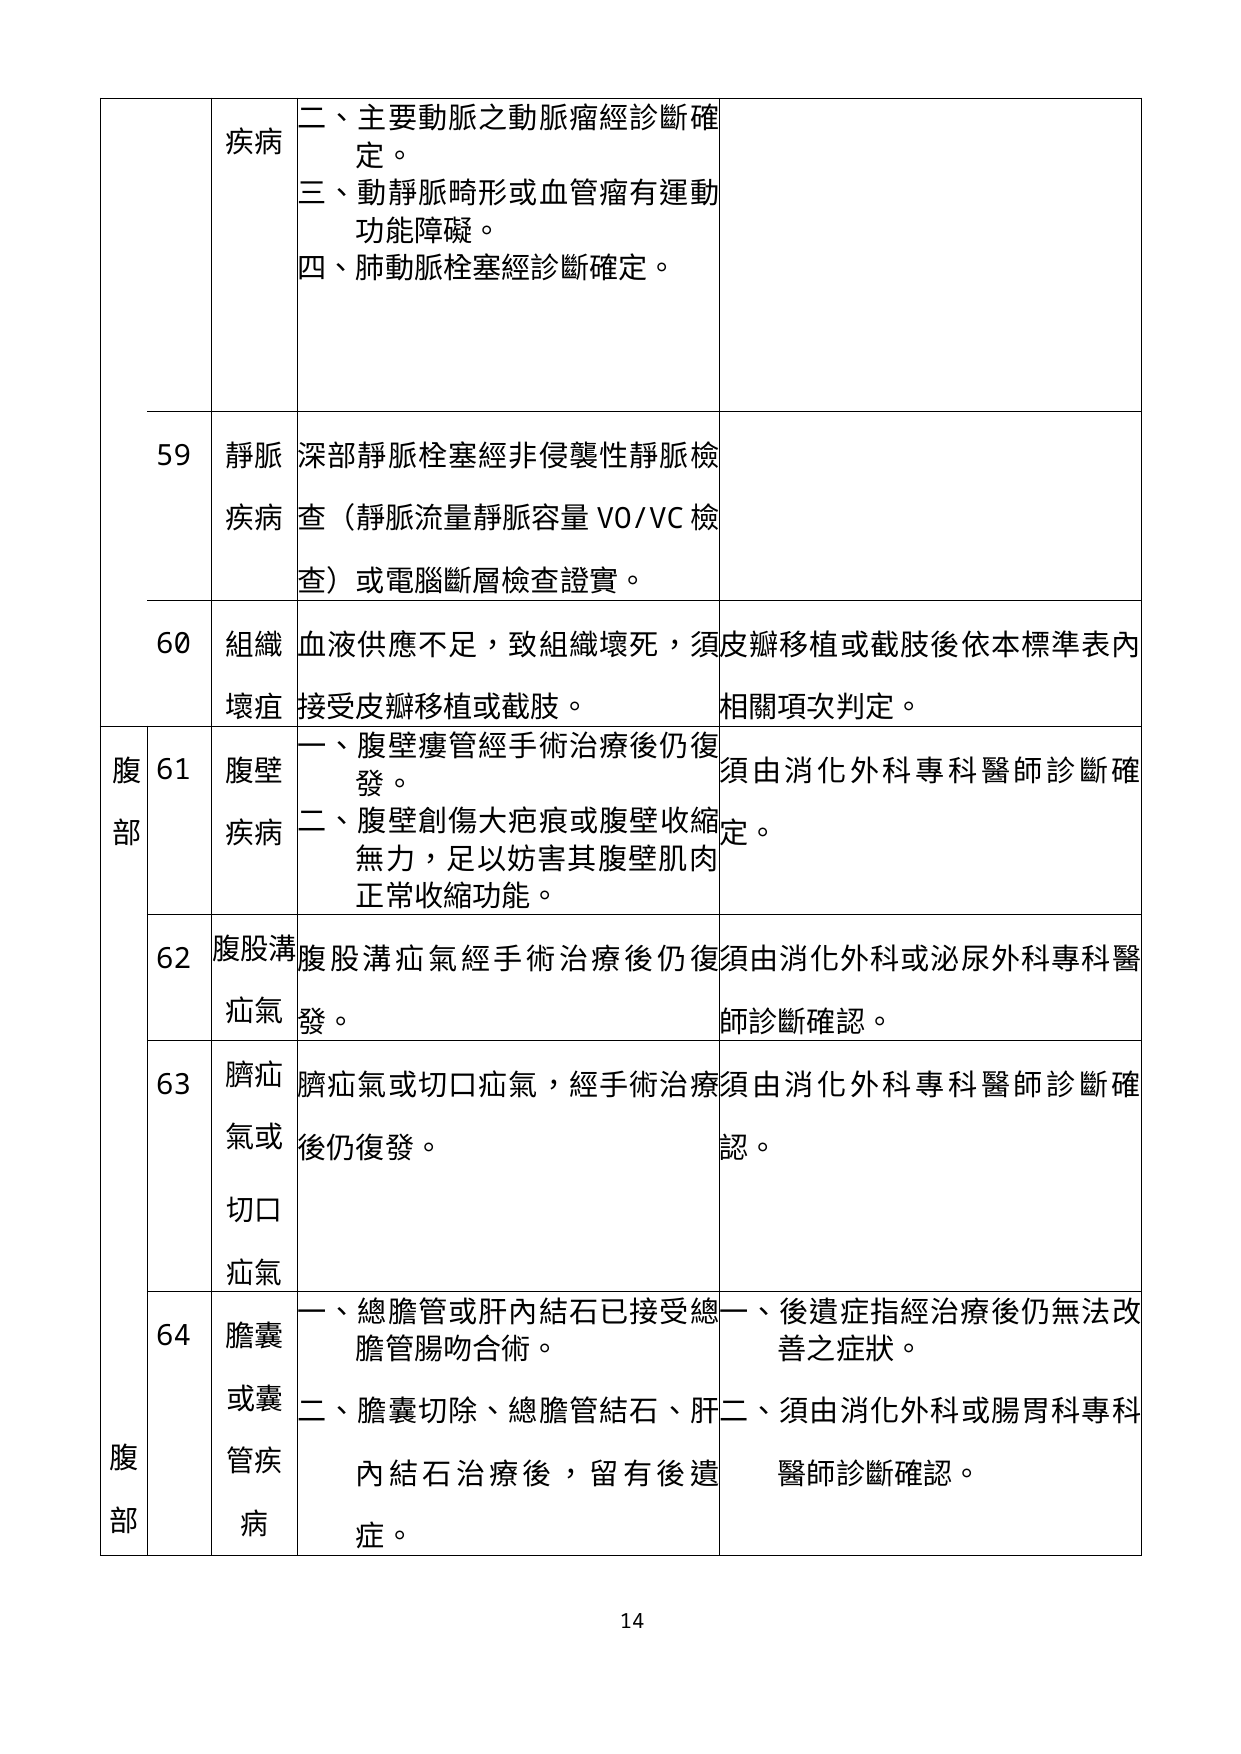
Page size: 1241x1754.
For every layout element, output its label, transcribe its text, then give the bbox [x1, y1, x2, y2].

table_cell 靜脈疾病 [212, 412, 297, 599]
table_cell 腹股溝疝氣經手術治療後仍復發。 [298, 915, 719, 1040]
table_cell 二、主要動脈之動脈瘤經診斷確定。 三、動靜脈畸形或血管瘤有運動功能障礙。 四、肺動脈栓塞經診斷確定。 [298, 99, 719, 411]
table_cell [101, 99, 147, 726]
table_cell 腹壁疾病 [212, 727, 297, 914]
table_cell 血液供應不足，致組織壞死，須接受皮瓣移植或截肢。 [298, 601, 719, 726]
table_cell [720, 99, 1141, 411]
table_cell 64 [148, 1292, 211, 1555]
table_cell 膽囊或囊管疾病 [212, 1292, 297, 1555]
table_cell 須由消化外科專科醫師診斷確認。 [720, 1041, 1141, 1291]
table_cell 組織壞疽 [212, 601, 297, 726]
table_cell [720, 412, 1141, 599]
table_cell [147, 99, 211, 411]
table_cell 一、總膽管或肝內結石已接受總膽管腸吻合術。 二、膽囊切除、總膽管結石、肝內結石治療後，留有後遺症。 [298, 1292, 719, 1555]
table_cell 63 [148, 1041, 211, 1291]
table_cell 62 [148, 915, 211, 1040]
table_cell 腹 部 腹 部 [101, 727, 147, 1555]
table_cell 一、後遺症指經治療後仍無法改善之症狀。 二、須由消化外科或腸胃科專科醫師診斷確認。 [720, 1292, 1141, 1555]
table_cell 臍疝氣或切口疝氣，經手術治療後仍復發。 [298, 1041, 719, 1291]
table_cell 深部靜脈栓塞經非侵襲性靜脈檢查（靜脈流量靜脈容量VO/VC檢查）或電腦斷層檢查證實。 [298, 412, 719, 599]
table_cell 一、腹壁瘻管經手術治療後仍復發。 二、腹壁創傷大疤痕或腹壁收縮無力，足以妨害其腹壁肌肉正常收縮功能。 [298, 727, 719, 914]
table_cell 60 [147, 601, 211, 726]
table_cell 臍疝氣或 切口疝氣 [212, 1041, 297, 1291]
table_cell 皮瓣移植或截肢後依本標準表內相關項次判定。 [720, 601, 1141, 726]
table_cell 疾病 [212, 99, 297, 411]
table_cell 須由消化外科專科醫師診斷確定。 [720, 727, 1141, 914]
table_cell 61 [148, 727, 211, 914]
table_cell 59 [147, 412, 211, 599]
table_cell 須由消化外科或泌尿外科專科醫師診斷確認。 [720, 915, 1141, 1040]
table_cell 腹股溝疝氣 [212, 915, 297, 1040]
